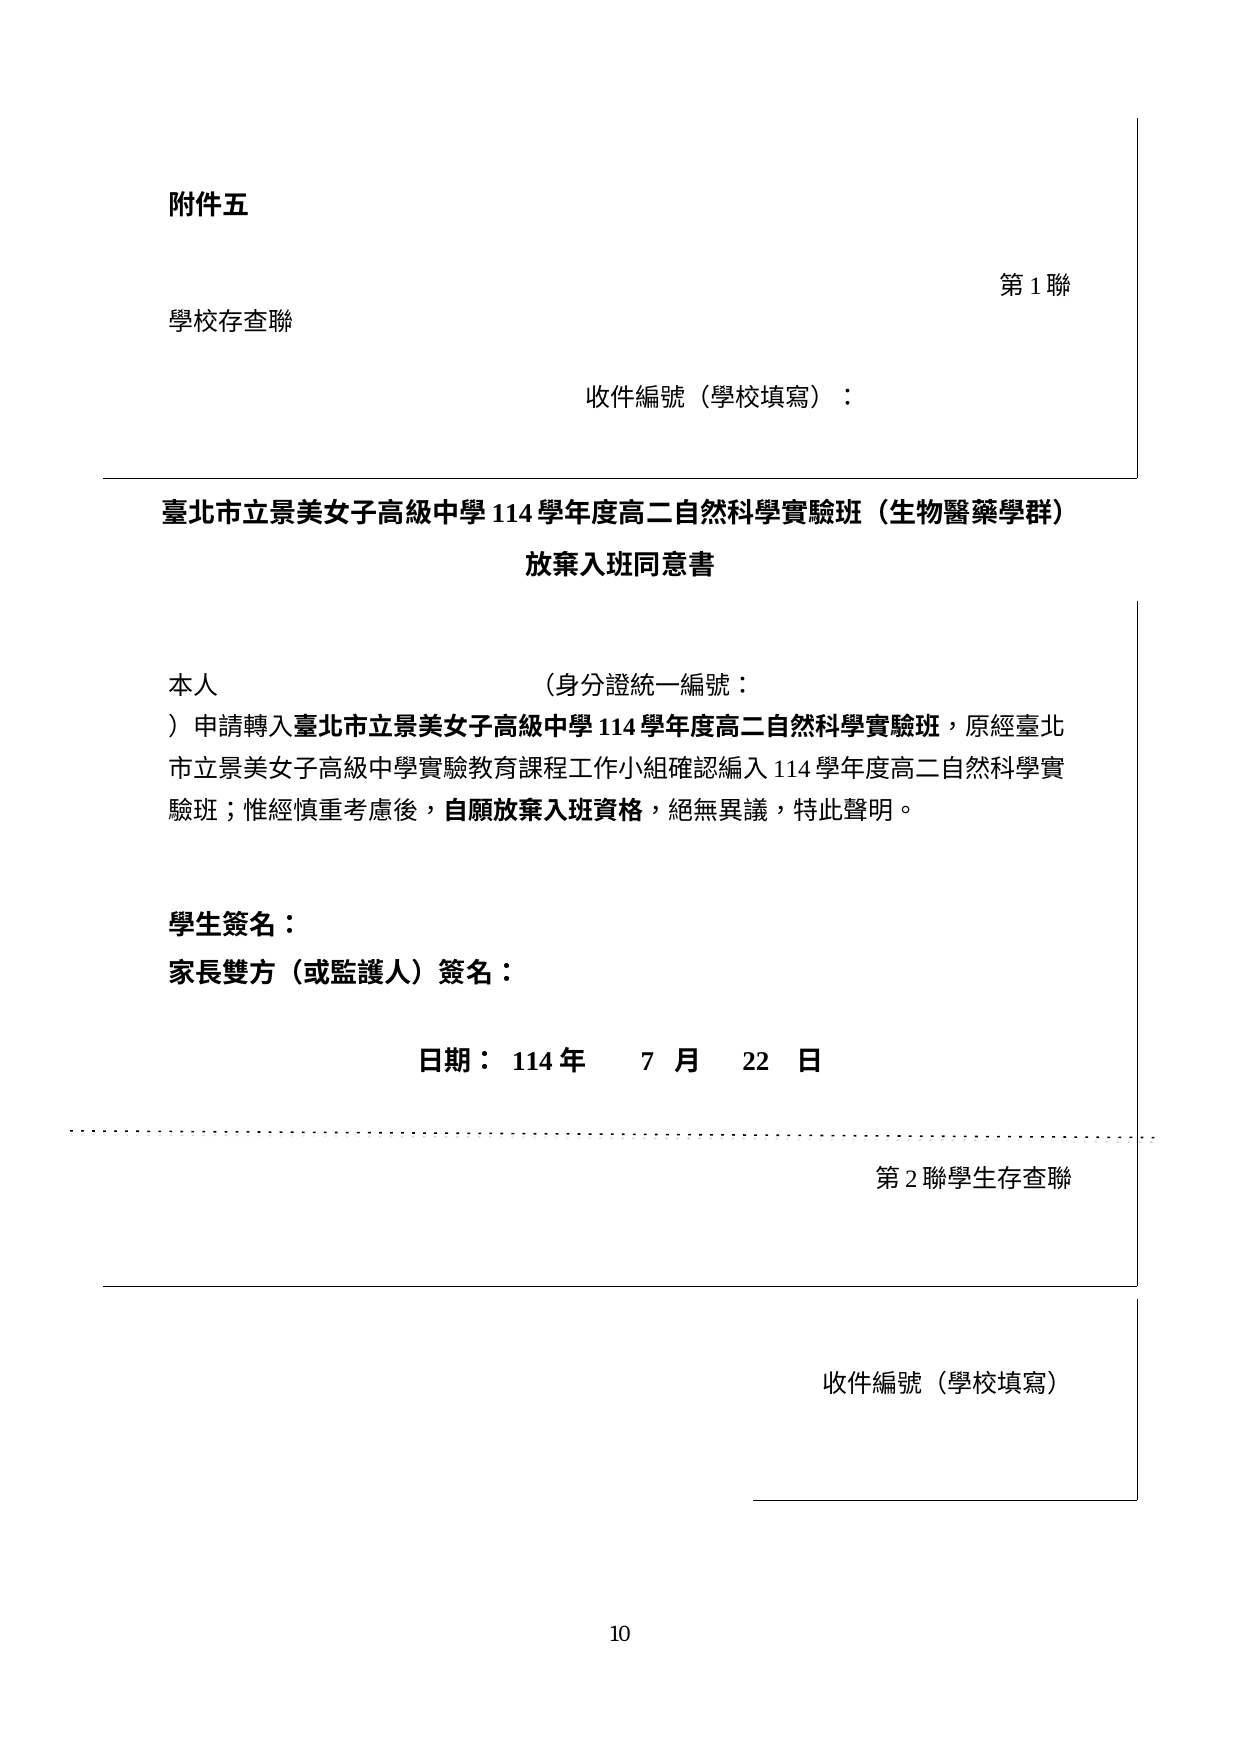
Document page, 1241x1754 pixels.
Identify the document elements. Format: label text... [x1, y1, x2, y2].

subtitle 附件五 [103, 118, 1137, 201]
text 學生簽名： [103, 838, 1137, 886]
text 收件編號（學校填寫）： [103, 313, 1137, 478]
text 家長雙方（或監護人）簽名： [103, 886, 1137, 974]
text 收件編號（學校填寫）： [753, 1298, 1137, 1500]
text 日期： 114 年 7 月 22 日 [103, 974, 1137, 1078]
text 本人 （身分證統一編號： ）申請轉入臺北市立景美女子高級中學114學年度高二自然科學實驗班，原經臺北市立景美女子高級中學實驗教育課程工作小組確認編入114學年度高二自然科學實驗班；惟經慎重考慮後，自願放棄入班資格，絕無異議，特此聲明。 [103, 601, 1137, 826]
text 第1聯學校存查聯 [103, 201, 1137, 313]
subtitle 放棄入班同意書 [103, 543, 1137, 582]
subtitle 臺北市立景美女子高級中學114學年度高二自然科學實驗班（生物醫藥學群） [103, 491, 1137, 530]
text 第2聯學生存查聯 [103, 1094, 1137, 1194]
